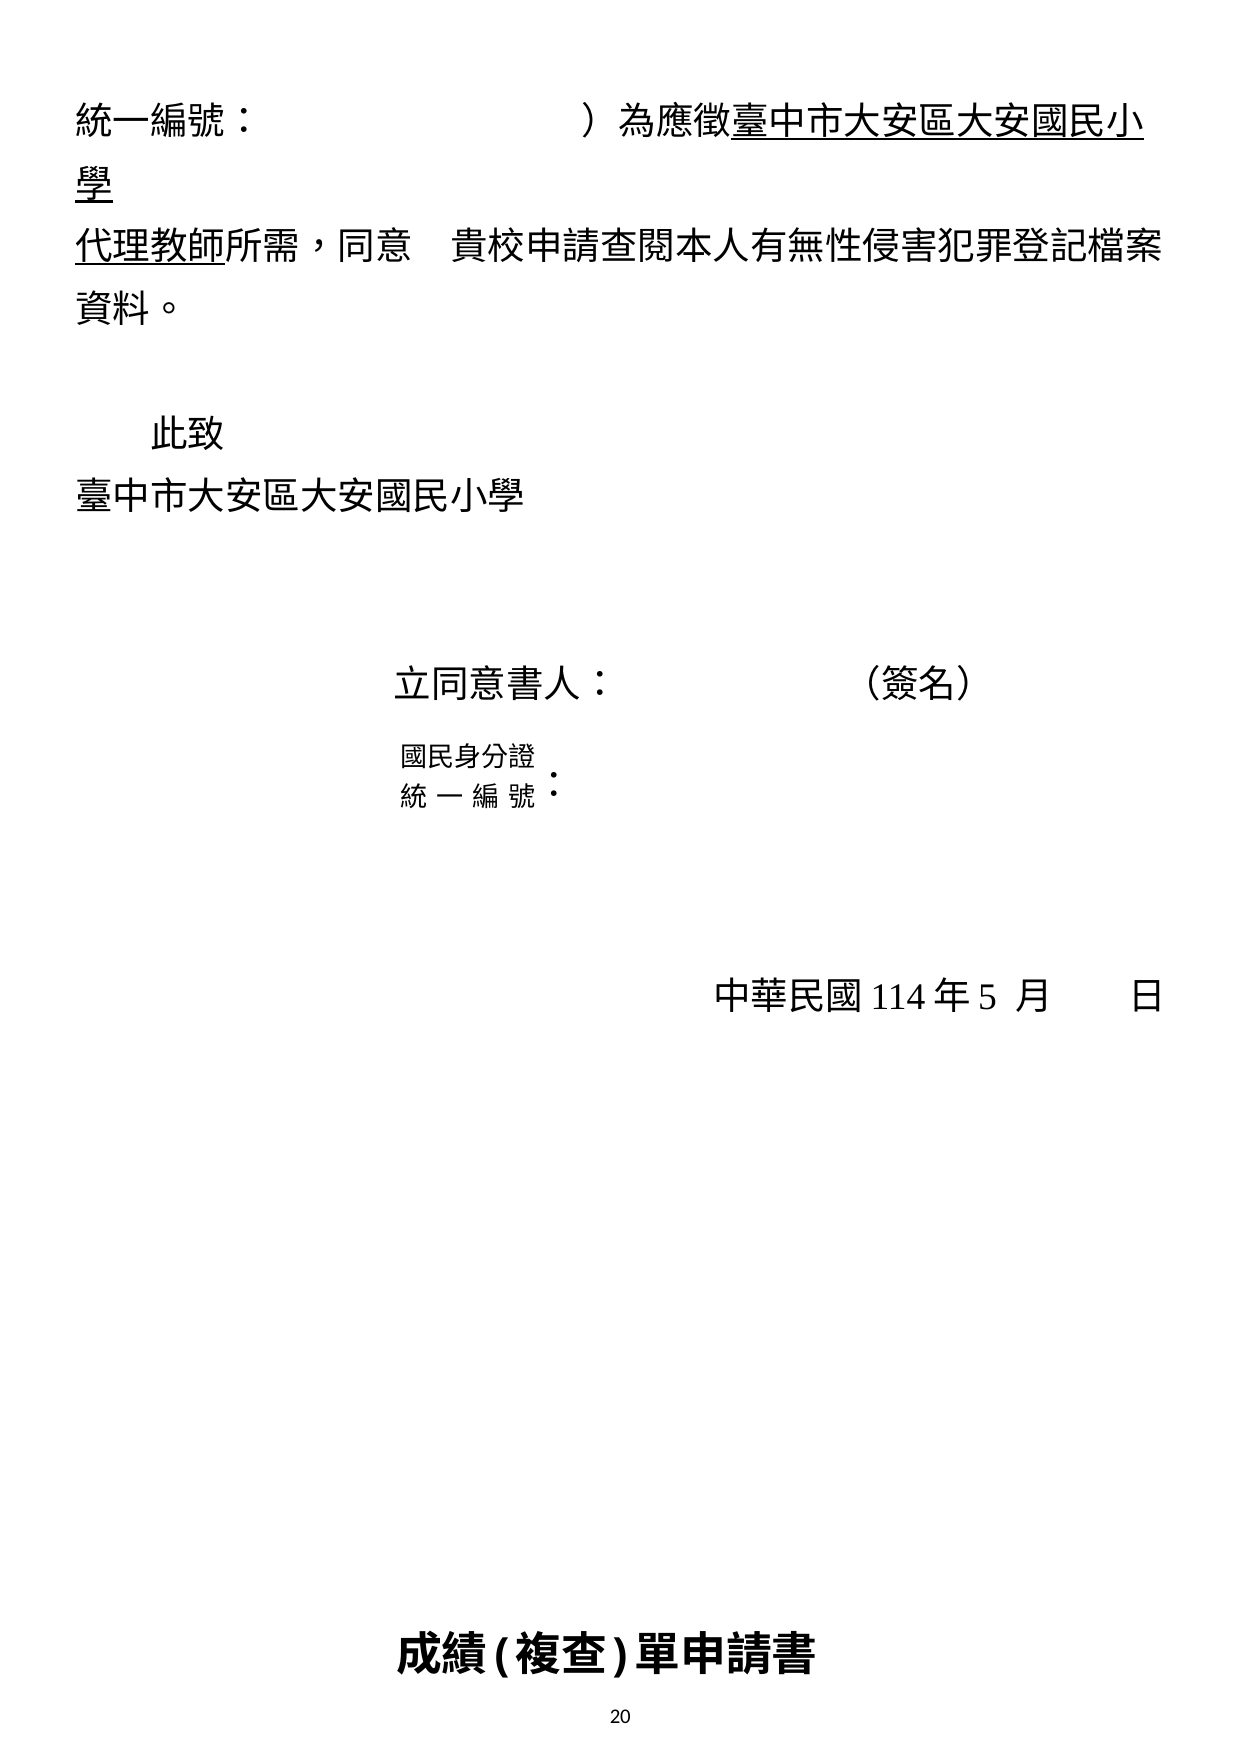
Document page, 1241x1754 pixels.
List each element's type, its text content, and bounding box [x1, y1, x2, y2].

text 成績(複查)單申請書 [350, 1617, 1165, 1684]
text 統一編號： ）為應徵臺中市大安區大安國民小學 [75, 77, 1165, 202]
text 資料。 [75, 264, 1165, 327]
text 代理教師所需，同意 貴校申請查閱本人有無性侵害犯罪登記檔案 [75, 202, 1165, 264]
